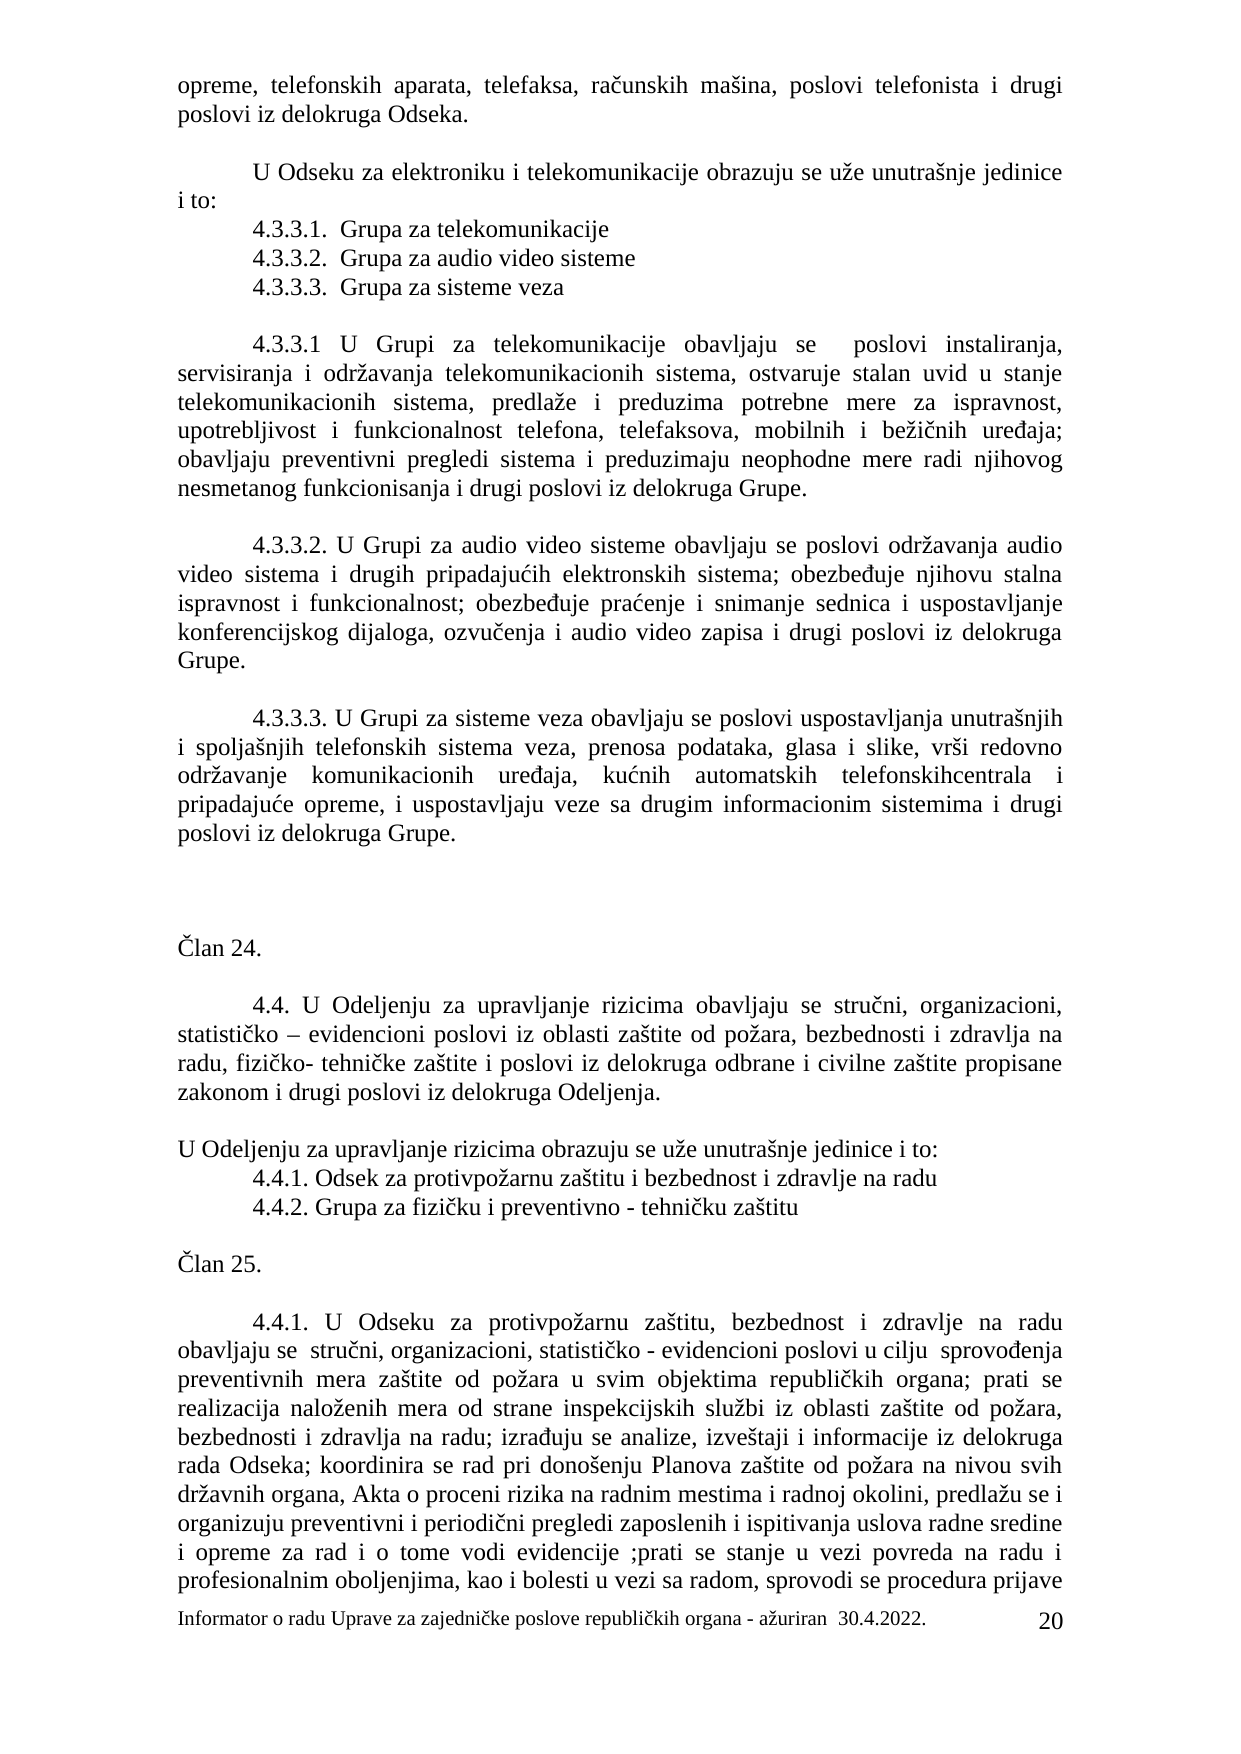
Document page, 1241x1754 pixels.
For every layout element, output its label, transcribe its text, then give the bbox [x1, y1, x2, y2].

text U Odseku za elektroniku i telekomunikacije obrazuju se uže unutrašnje jedinice i to: [177, 157, 1063, 214]
text 4.3.3.1. Grupa za telekomunikacije [177, 214, 1063, 243]
text opreme, telefonskih aparata, telefaksa, računskih mašina, poslovi telefonista i drugi poslovi iz delokruga Odseka. [177, 70, 1063, 128]
text 4.3.3.1 U Grupi za telekomunikacije obavljaju se poslovi instaliranja, servisiranja i održavanja telekomunikacionih sistema, ostvaruje stalan uvid u stanje telekomunikacionih sistema, predlaže i preduzima potrebne mere za ispravnost, upotrebljivost i funkcionalnost telefona, telefaksova, mobilnih i bežičnih uređaja; obavljaju preventivni pregledi sistema i preduzimaju neophodne mere radi njihovog nesmetanog funkcionisanja i drugi poslovi iz delokruga Grupe. [177, 329, 1063, 502]
text Član 25. [177, 1249, 1063, 1278]
text U Odeljenju za upravljanje rizicima obrazuju se uže unutrašnje jedinice i to: [177, 1134, 1063, 1163]
text 4.3.3.2. Grupa za audio video sisteme [177, 243, 1063, 272]
text 4.4.2. Grupa za fizičku i preventivno - tehničku zaštitu [177, 1192, 1063, 1220]
text 4.3.3.2. U Grupi za audio video sisteme obavljaju se poslovi održavanja audio video sistema i drugih pripadajućih elektronskih sistema; obezbeđuje njihovu stalna ispravnost i funkcionalnost; obezbeđuje praćenje i snimanje sednica i uspostavljanje konferencijskog dijaloga, ozvučenja i audio video zapisa i drugi poslovi iz delokruga Grupe. [177, 530, 1063, 674]
text 4.4.1. U Odseku za protivpožarnu zaštitu, bezbednost i zdravlje na radu obavljaju se stručni, organizacioni, statističko - evidencioni poslovi u cilju sprovođenja preventivnih mera zaštite od požara u svim objektima republičkih organa; prati se realizacija naloženih mera od strane inspekcijskih službi iz oblasti zaštite od požara, bezbednosti i zdravlja na radu; izrađuju se analize, izveštaji i informacije iz delokruga rada Odseka; koordinira se rad pri donošenju Planova zaštite od požara na nivou svih državnih organa, Akta o proceni rizika na radnim mestima i radnoj okolini, predlažu se i organizuju preventivni i periodični pregledi zaposlenih i ispitivanja uslova radne sredine i opreme za rad i o tome vodi evidencije ;prati se stanje u vezi povreda na radu i profesionalnim oboljenjima, kao i bolesti u vezi sa radom, sprovodi se procedura prijave [177, 1307, 1063, 1594]
text 4.3.3.3. Grupa za sisteme veza [177, 272, 1063, 300]
text 4.3.3.3. U Grupi za sisteme veza obavljaju se poslovi uspostavljanja unutrašnjih i spoljašnjih telefonskih sistema veza, prenosa podataka, glasa i slike, vrši redovno održavanje komunikacionih uređaja, kućnih automatskih telefonskihcentrala i pripadajuće opreme, i uspostavljaju veze sa drugim informacionim sistemima i drugi poslovi iz delokruga Grupe. [177, 703, 1063, 847]
text Član 24. [177, 933, 1063, 962]
text 4.4. U Odeljenju za upravljanje rizicima obavljaju se stručni, organizacioni, statističko – evidencioni poslovi iz oblasti zaštite od požara, bezbednosti i zdravlja na radu, fizičko- tehničke zaštite i poslovi iz delokruga odbrane i civilne zaštite propisane zakonom i drugi poslovi iz delokruga Odeljenja. [177, 990, 1063, 1105]
text 4.4.1. Odsek za protivpožarnu zaštitu i bezbednost i zdravlje na radu [177, 1163, 1063, 1192]
